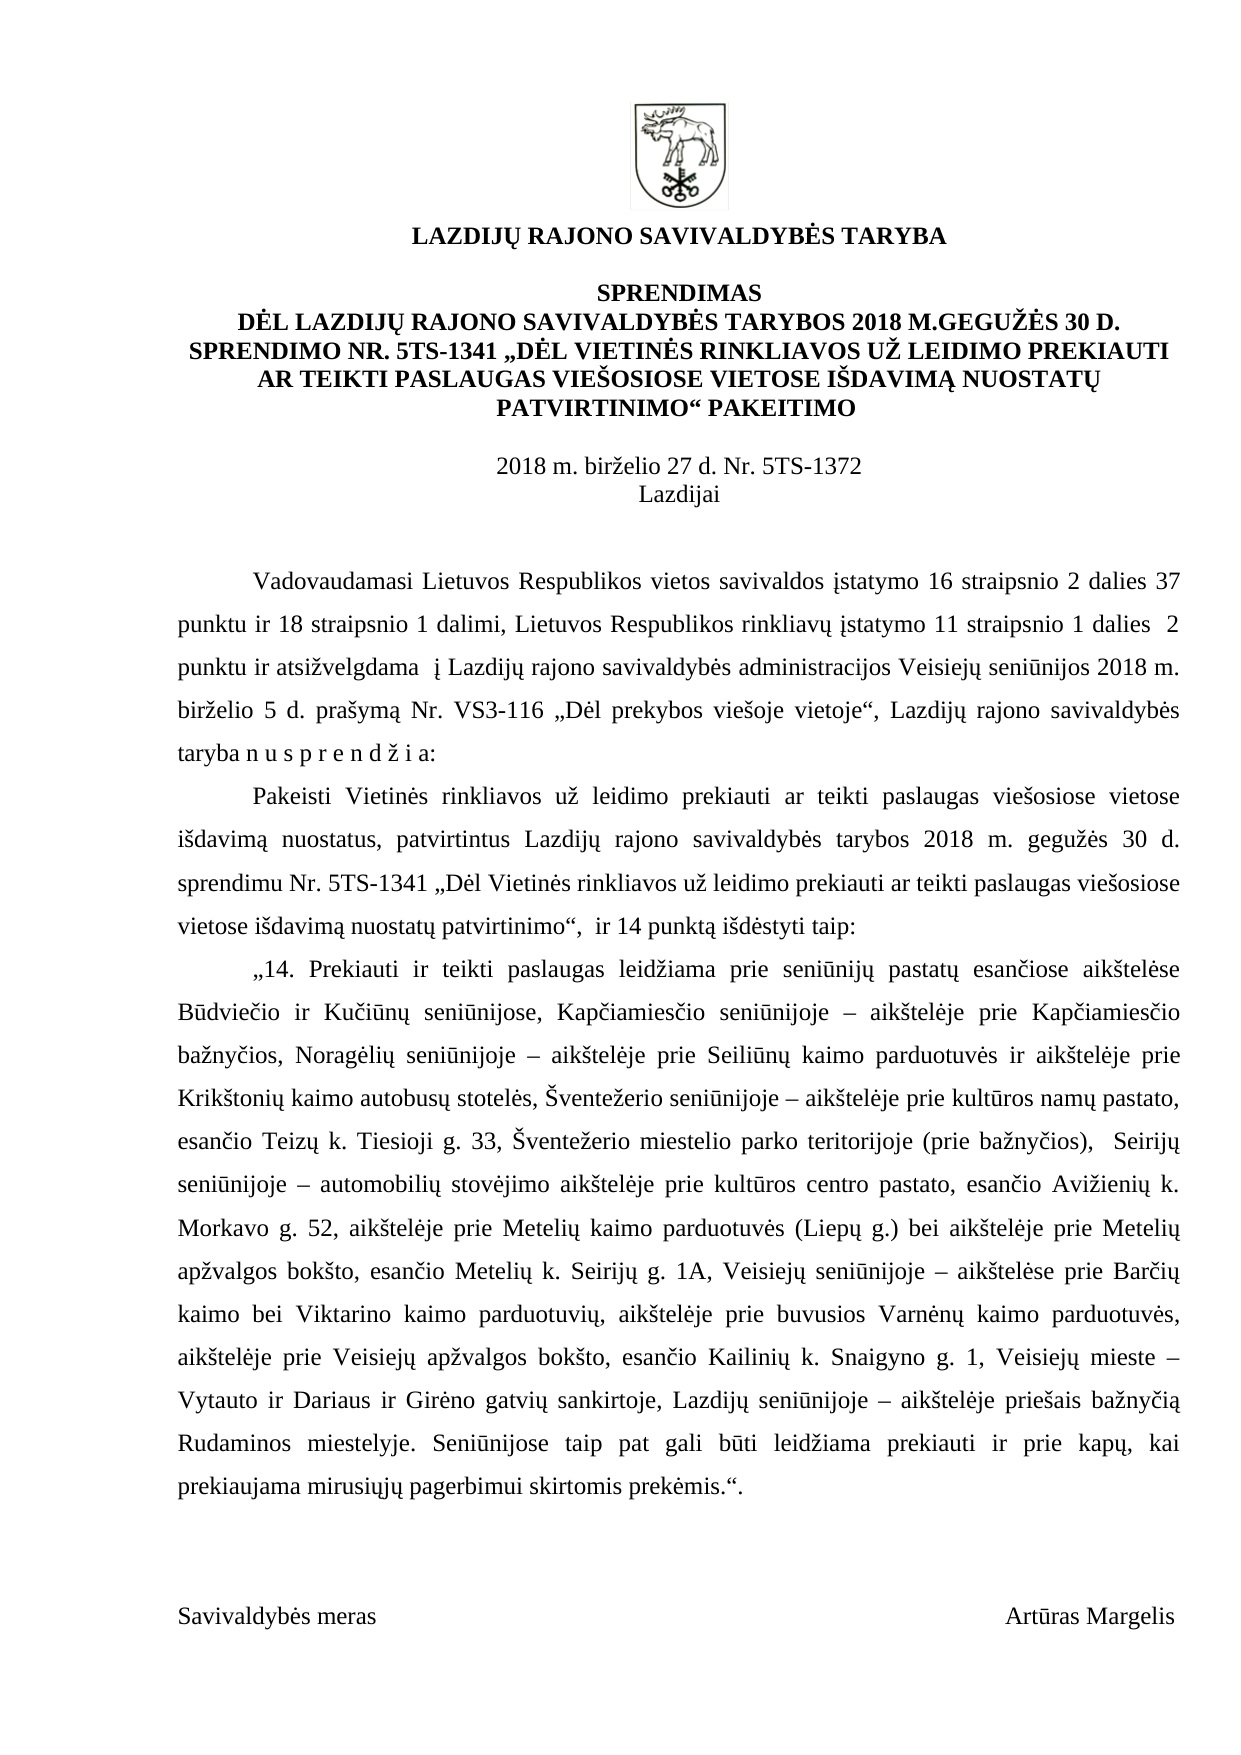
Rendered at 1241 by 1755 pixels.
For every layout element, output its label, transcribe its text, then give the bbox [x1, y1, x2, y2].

text Pakeisti Vietinės rinkliavos už leidimo prekiauti ar teikti paslaugas viešosiose vietose išdavimą nuostatus, patvirtintus Lazdijų rajono savivaldybės tarybos 2018 m. gegužės 30 d. sprendimu Nr. 5TS-1341 „Dėl Vietinės rinkliavos už leidimo prekiauti ar teikti paslaugas viešosiose vietose išdavimą nuostatų patvirtinimo“, ir 14 punktą išdėstyti taip: [177, 781, 1181, 939]
text 2018 m. birželio 27 d. Nr. 5TS-1372 [177, 451, 1181, 479]
text Vadovaudamasi Lietuvos Respublikos vietos savivaldos įstatymo 16 straipsnio 2 dalies 37 punktu ir 18 straipsnio 1 dalimi, Lietuvos Respublikos rinkliavų įstatymo 11 straipsnio 1 dalies 2 punktu ir atsižvelgdama į Lazdijų rajono savivaldybės administracijos Veisiejų seniūnijos 2018 m. birželio 5 d. prašymą Nr. VS3-116 „Dėl prekybos viešoje vietoje“, Lazdijų rajono savivaldybės taryba n u s p r e n d ž i a: [177, 566, 1181, 767]
text SPRENDIMAS [177, 278, 1181, 307]
text DĖL LAZDIJŲ RAJONO SAVIVALDYBĖS TARYBOS 2018 M.GEGUŽĖS 30 D. SPRENDIMO NR. 5TS-1341 „DĖL VIETINĖS RINKLIAVOS UŽ LEIDIMO PREKIAUTI AR TEIKTI PASLAUGAS VIEŠOSIOSE VIETOSE IŠDAVIMĄ NUOSTATŲ PATVIRTINIMO“ PAKEITIMO [177, 307, 1181, 422]
text Savivaldybės meras Artūras Margelis [177, 1601, 1181, 1629]
text LAZDIJŲ RAJONO SAVIVALDYBĖS TARYBA [177, 221, 1181, 249]
text „14. Prekiauti ir teikti paslaugas leidžiama prie seniūnijų pastatų esančiose aikštelėse Būdviečio ir Kučiūnų seniūnijose, Kapčiamiesčio seniūnijoje – aikštelėje prie Kapčiamiesčio bažnyčios, Noragėlių seniūnijoje – aikštelėje prie Seiliūnų kaimo parduotuvės ir aikštelėje prie Krikštonių kaimo autobusų stotelės, Šventežerio seniūnijoje – aikštelėje prie kultūros namų pastato, esančio Teizų k. Tiesioji g. 33, Šventežerio miestelio parko teritorijoje (prie bažnyčios), Seirijų seniūnijoje – automobilių stovėjimo aikštelėje prie kultūros centro pastato, esančio Avižienių k. Morkavo g. 52, aikštelėje prie Metelių kaimo parduotuvės (Liepų g.) bei aikštelėje prie Metelių apžvalgos bokšto, esančio Metelių k. Seirijų g. 1A, Veisiejų seniūnijoje – aikštelėse prie Barčių kaimo bei Viktarino kaimo parduotuvių, aikštelėje prie buvusios Varnėnų kaimo parduotuvės, aikštelėje prie Veisiejų apžvalgos bokšto, esančio Kailinių k. Snaigyno g. 1, Veisiejų mieste – Vytauto ir Dariaus ir Girėno gatvių sankirtoje, Lazdijų seniūnijoje – aikštelėje priešais bažnyčią Rudaminos miestelyje. Seniūnijose taip pat gali būti leidžiama prekiauti ir prie kapų, kai prekiaujama mirusiųjų pagerbimui skirtomis prekėmis.“. [177, 954, 1181, 1500]
text Lazdijai [177, 479, 1181, 508]
